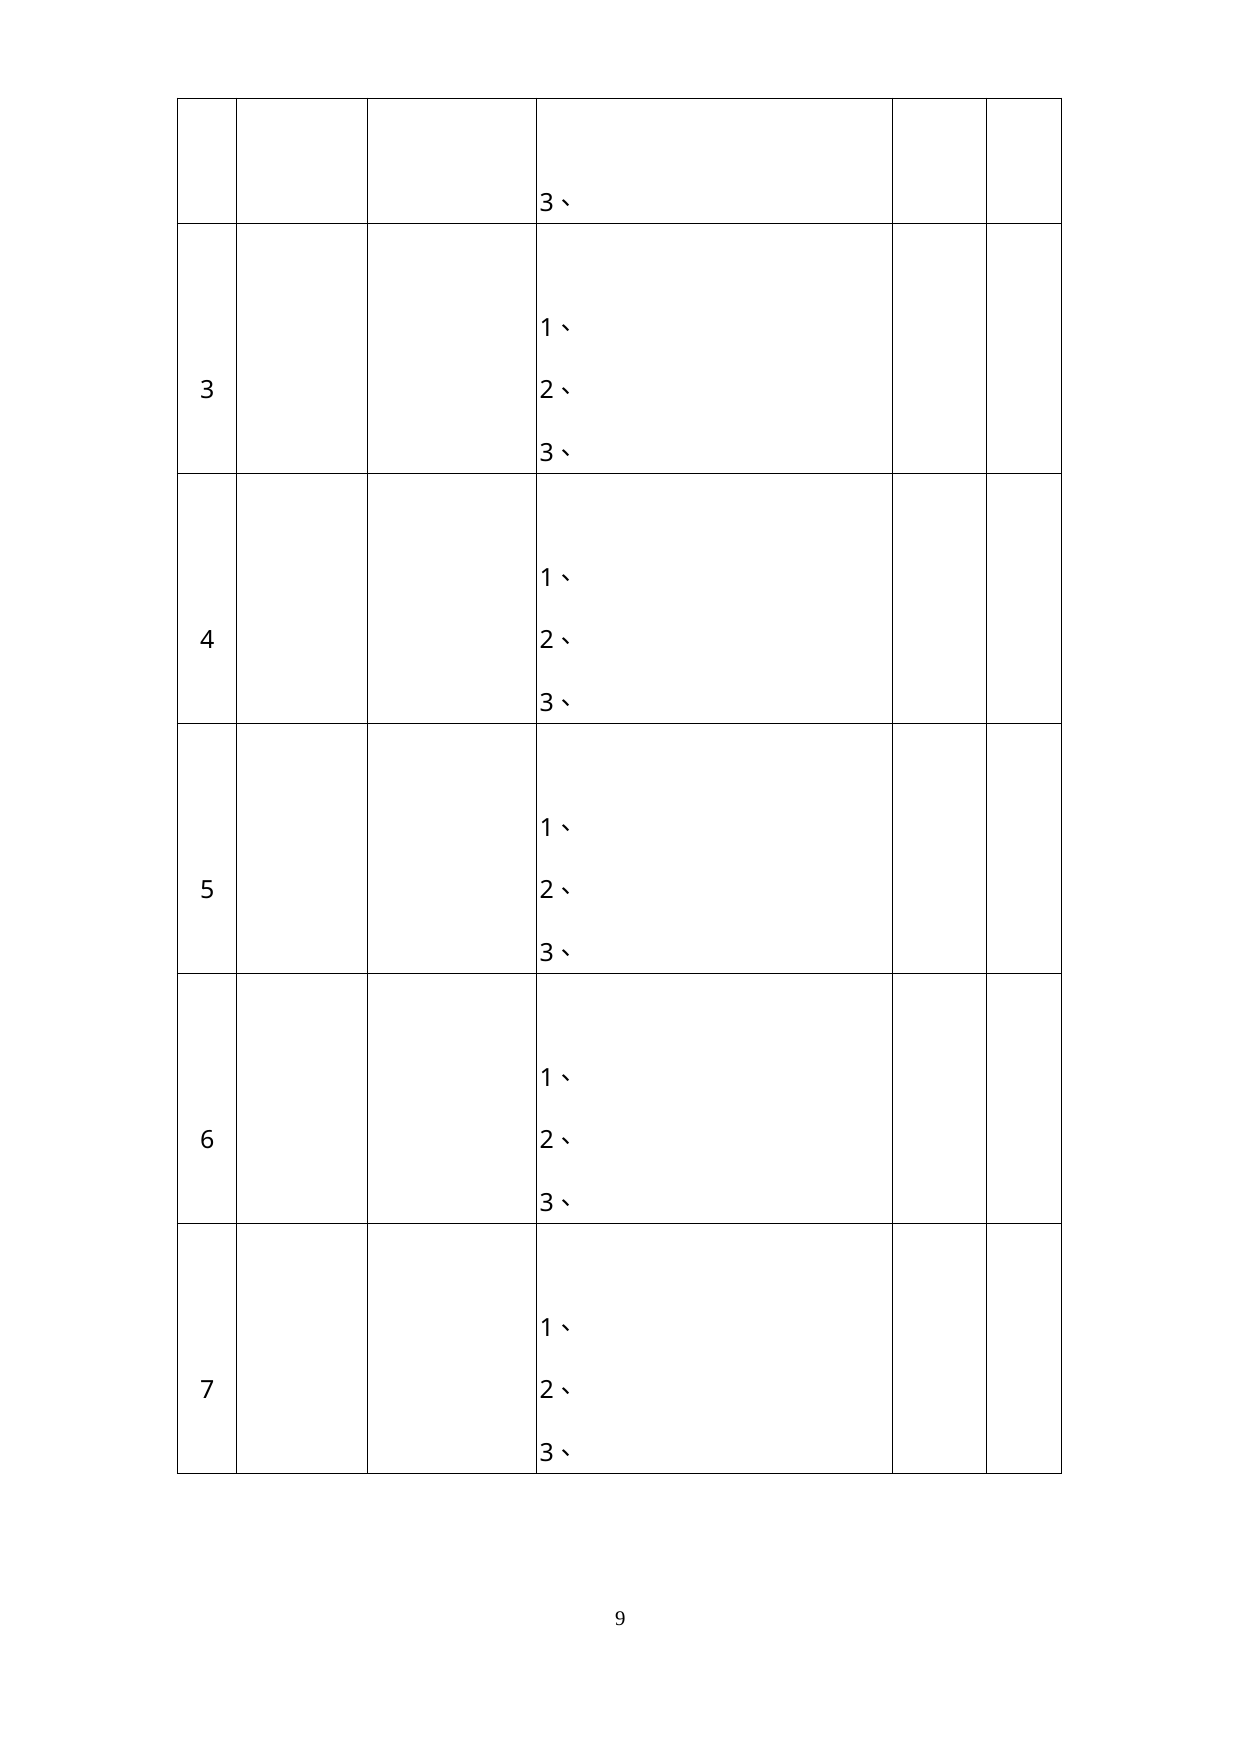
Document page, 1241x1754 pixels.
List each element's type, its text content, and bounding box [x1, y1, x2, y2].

table_cell [987, 974, 1061, 1222]
table_cell [987, 724, 1061, 972]
table_cell 1、 2、 3、 [537, 1224, 892, 1472]
table_cell [987, 224, 1061, 472]
table_cell 3、 [537, 99, 892, 222]
table_cell [368, 974, 536, 1222]
table_cell [893, 474, 986, 722]
table_cell [987, 474, 1061, 722]
table_cell 1、 2、 3、 [537, 474, 892, 722]
table_cell 1、 2、 3、 [537, 224, 892, 472]
table_cell 7 [178, 1224, 236, 1472]
table_cell [237, 1224, 367, 1472]
table_cell [368, 224, 536, 472]
table_cell [237, 974, 367, 1222]
table_cell [237, 99, 367, 222]
table_cell 5 [178, 724, 236, 972]
table_cell [893, 1224, 986, 1472]
table_cell 3 [178, 224, 236, 472]
table_cell [237, 724, 367, 972]
table_cell [893, 724, 986, 972]
table_cell 1、 2、 3、 [537, 974, 892, 1222]
table_cell [237, 224, 367, 472]
table_cell [893, 99, 986, 222]
table_cell 6 [178, 974, 236, 1222]
table_cell [893, 974, 986, 1222]
table_cell [368, 474, 536, 722]
table_cell [368, 724, 536, 972]
table_cell 1、 2、 3、 [537, 724, 892, 972]
table_cell [237, 474, 367, 722]
table_cell [368, 99, 536, 222]
table_cell [178, 99, 236, 222]
table_cell [987, 99, 1061, 222]
table_cell [368, 1224, 536, 1472]
table_cell 4 [178, 474, 236, 722]
table_cell [987, 1224, 1061, 1472]
table_cell [893, 224, 986, 472]
